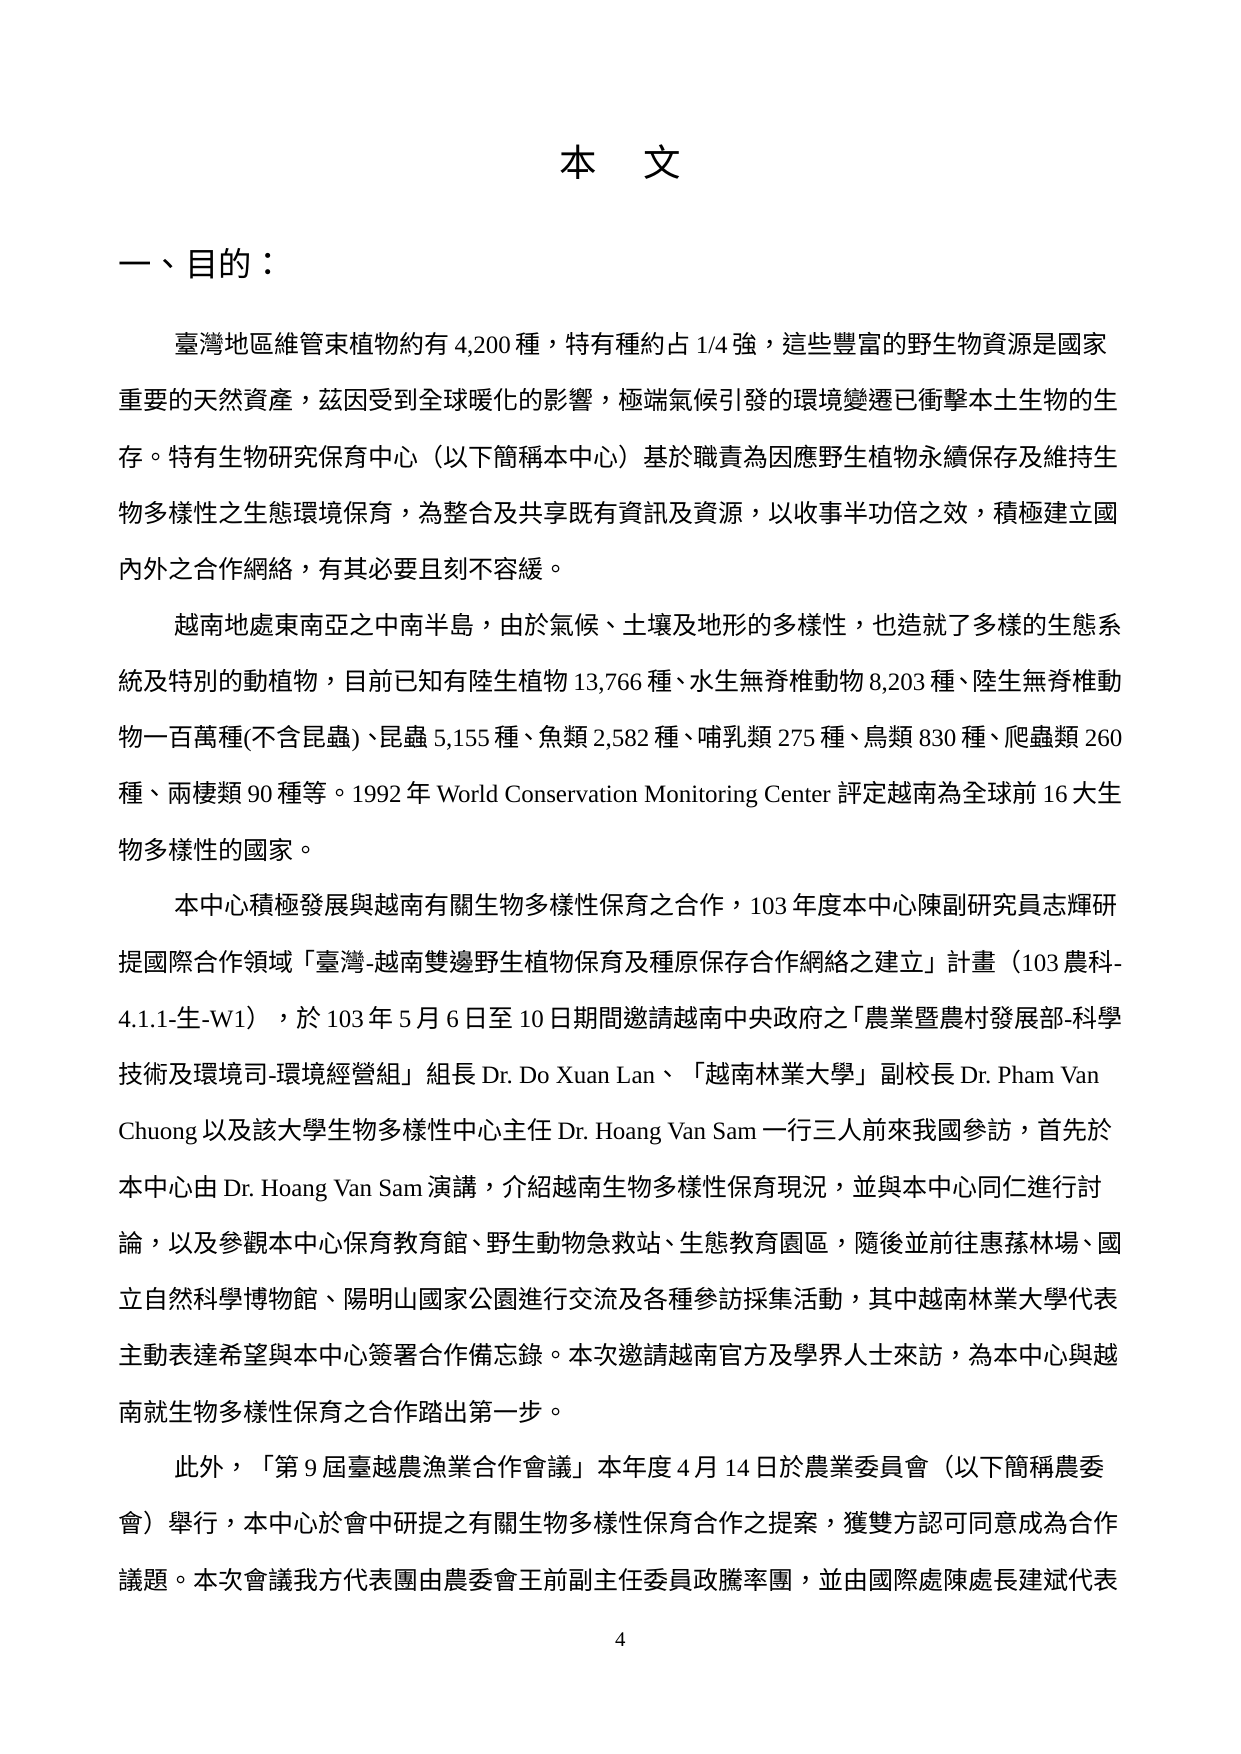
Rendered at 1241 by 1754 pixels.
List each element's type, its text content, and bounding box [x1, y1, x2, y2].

text 臺灣地區維管束植物約有4,200種，特有種約占1/4強，這些豐富的野生物資源是國家重要的天然資產，茲因受到全球暖化的影響，極端氣候引發的環境變遷已衝擊本土生物的生存。特有生物研究保育中心（以下簡稱本中心）基於職責為因應野生植物永續保存及維持生物多樣性之生態環境保育，為整合及共享既有資訊及資源，以收事半功倍之效，積極建立國內外之合作網絡，有其必要且刻不容緩。 [118, 324, 1122, 586]
text 此外，「第9屆臺越農漁業合作會議」本年度4月14日於農業委員會（以下簡稱農委會）舉行，本中心於會中研提之有關生物多樣性保育合作之提案，獲雙方認可同意成為合作議題。本次會議我方代表團由農委會王前副主任委員政騰率團，並由國際處陳處長建斌代表 [118, 1447, 1122, 1597]
text 越南地處東南亞之中南半島，由於氣候、土壤及地形的多樣性，也造就了多樣的生態系統及特別的動植物，目前已知有陸生植物13,766種、水生無脊椎動物8,203種、陸生無脊椎動物一百萬種(不含昆蟲)、昆蟲5,155種、魚類2,582種、哺乳類275種、鳥類830種、爬蟲類260種、兩棲類90種等。1992年World Conservation Monitoring Center 評定越南為全球前16大生物多樣性的國家。 [118, 604, 1122, 867]
text 本 文 [118, 123, 1122, 198]
text 本中心積極發展與越南有關生物多樣性保育之合作，103年度本中心陳副研究員志輝研提國際合作領域「臺灣-越南雙邊野生植物保育及種原保存合作網絡之建立」計畫（103農科-4.1.1-生-W1），於103年5月6日至10日期間邀請越南中央政府之「農業暨農村發展部-科學技術及環境司-環境經營組」組長Dr. Do Xuan Lan、「越南林業大學」副校長Dr. Pham Van Chuong以及該大學生物多樣性中心主任Dr. Hoang Van Sam一行三人前來我國參訪，首先於本中心由Dr. Hoang Van Sam演講，介紹越南生物多樣性保育現況，並與本中心同仁進行討論，以及參觀本中心保育教育館、野生動物急救站、生態教育園區，隨後並前往惠蓀林場、國立自然科學博物館、陽明山國家公園進行交流及各種參訪採集活動，其中越南林業大學代表主動表達希望與本中心簽署合作備忘錄。本次邀請越南官方及學界人士來訪，為本中心與越南就生物多樣性保育之合作踏出第一步。 [118, 885, 1122, 1429]
text 一、目的： [118, 225, 1122, 300]
